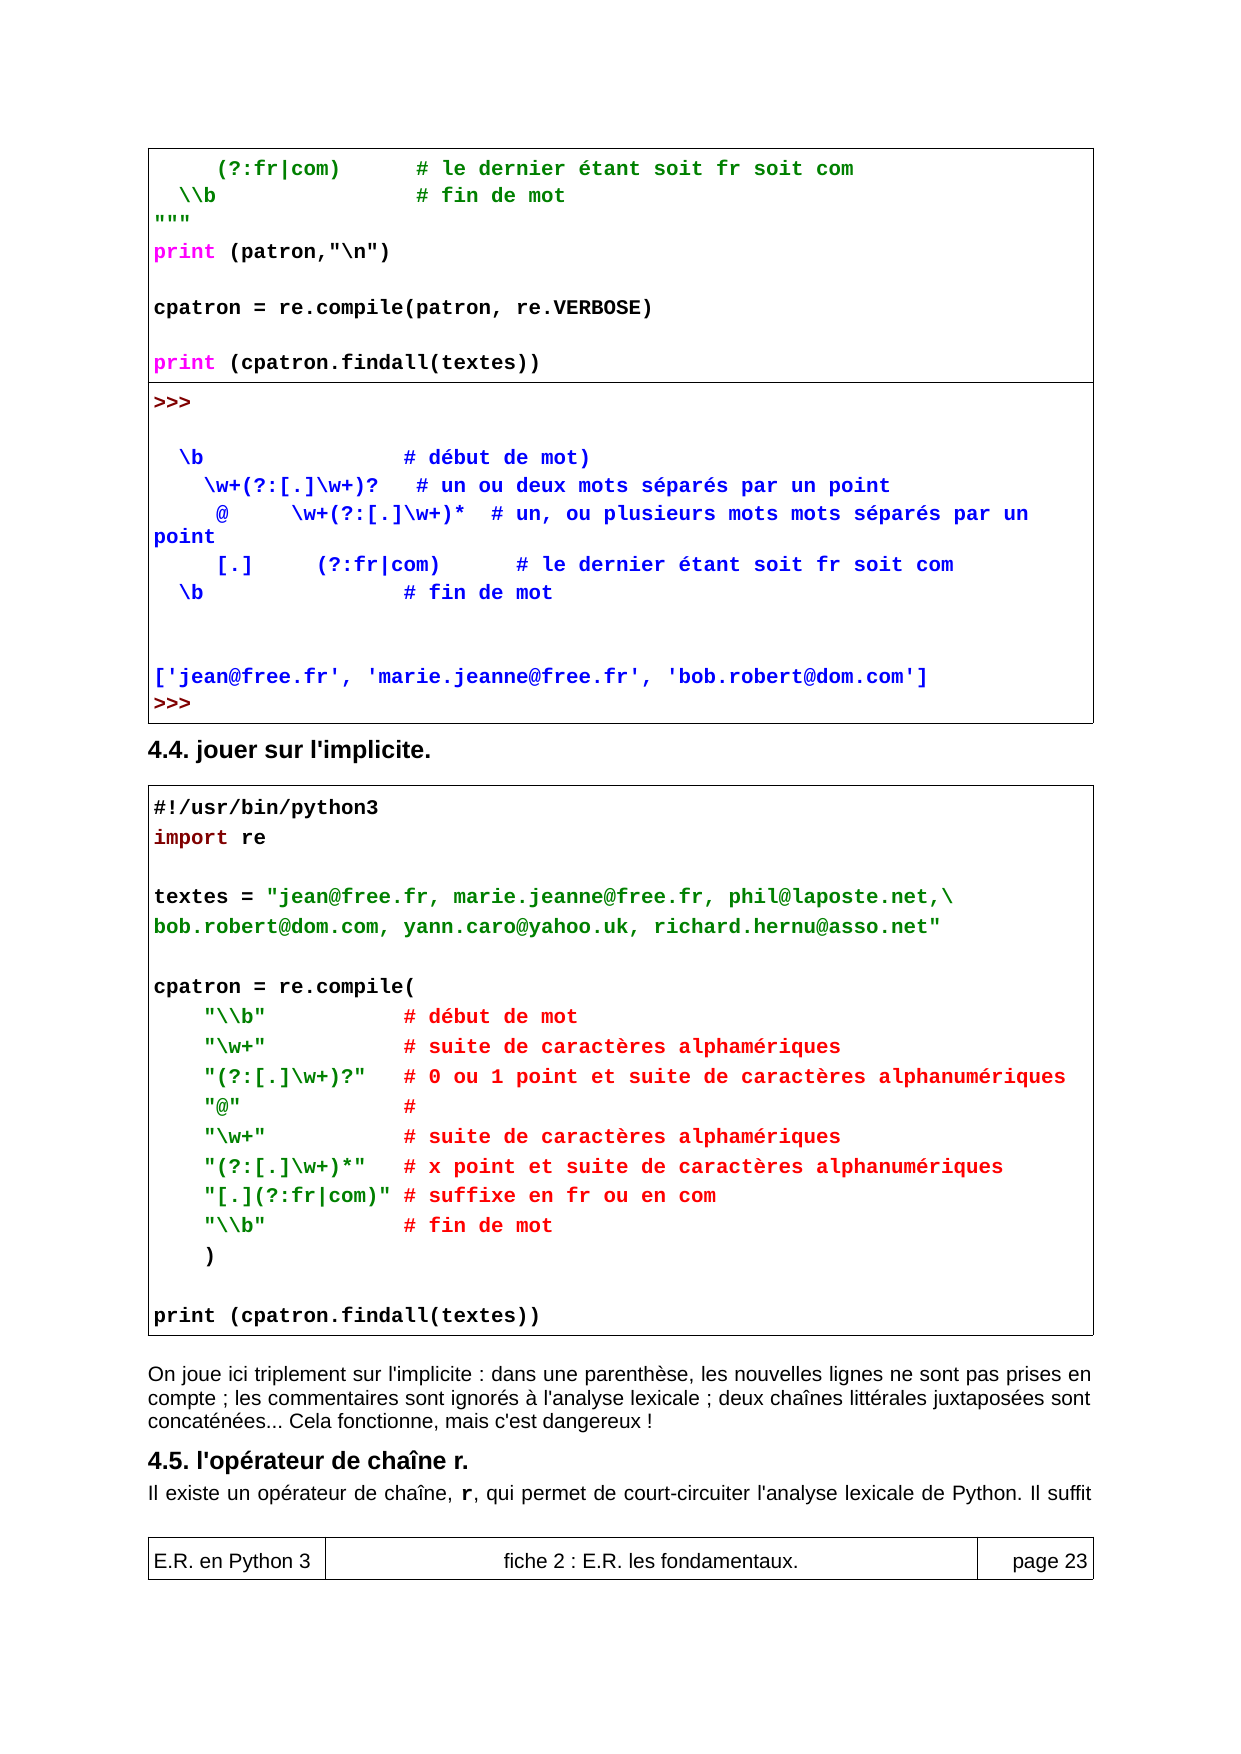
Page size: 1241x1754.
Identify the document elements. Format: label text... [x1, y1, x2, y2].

table_header #!/usr/bin/python3 import re textes = "jean@free.fr, marie.jeanne@free.fr, phil@laposte.net,\ bob.robert@dom.com, yann.caro@yahoo.uk, richard.hernu@asso.net" cpatron = re.compile( "\\b" # début de mot "\w+" # suite de caractères alphamériques "(?:[.]\w+)?" # 0 ou 1 point et suite de caractères alphanumériques "@" # "\w+" # suite de caractères alphamériques "(?:[.]\w+)*" # x point et suite de caractères alphanumériques "[.](?:fr|com)" # suffixe en fr ou en com "\\b" # fin de mot ) print (cpatron.findall(textes)) [149, 786, 1093, 1334]
subtitle 4.5. l'opérateur de chaîne r. [148, 1446, 1093, 1474]
text On joue ici triplement sur l'implicite : dans une parenthèse, les nouvelles lignes ne sont pas prises en compte ; les commentaires sont ignorés à l'analyse lexicale ; deux chaînes littérales juxtaposées sont concaténées... Cela fonctionne, mais c'est dangereux ! [148, 1361, 1093, 1433]
subtitle 4.4. jouer sur l'implicite. [148, 735, 1093, 764]
text Il existe un opérateur de chaîne, r, qui permet de court-circuiter l'analyse lexicale de Python. Il suffit [148, 1481, 1093, 1507]
table_header (?:fr|com) # le dernier étant soit fr soit com \\b # fin de mot """ print (patron,"\n") cpatron = re.compile(patron, re.VERBOSE) print (cpatron.findall(textes)) [149, 149, 1093, 382]
table_cell >>> \b # début de mot) \w+(?:[.]\w+)? # un ou deux mots séparés par un point @ \w+(?:[.]\w+)* # un, ou plusieurs mots mots séparés par un point [.] (?:fr|com) # le dernier étant soit fr soit com \b # fin de mot ['jean@free.fr', 'marie.jeanne@free.fr', 'bob.robert@dom.com'] >>> [149, 383, 1093, 723]
